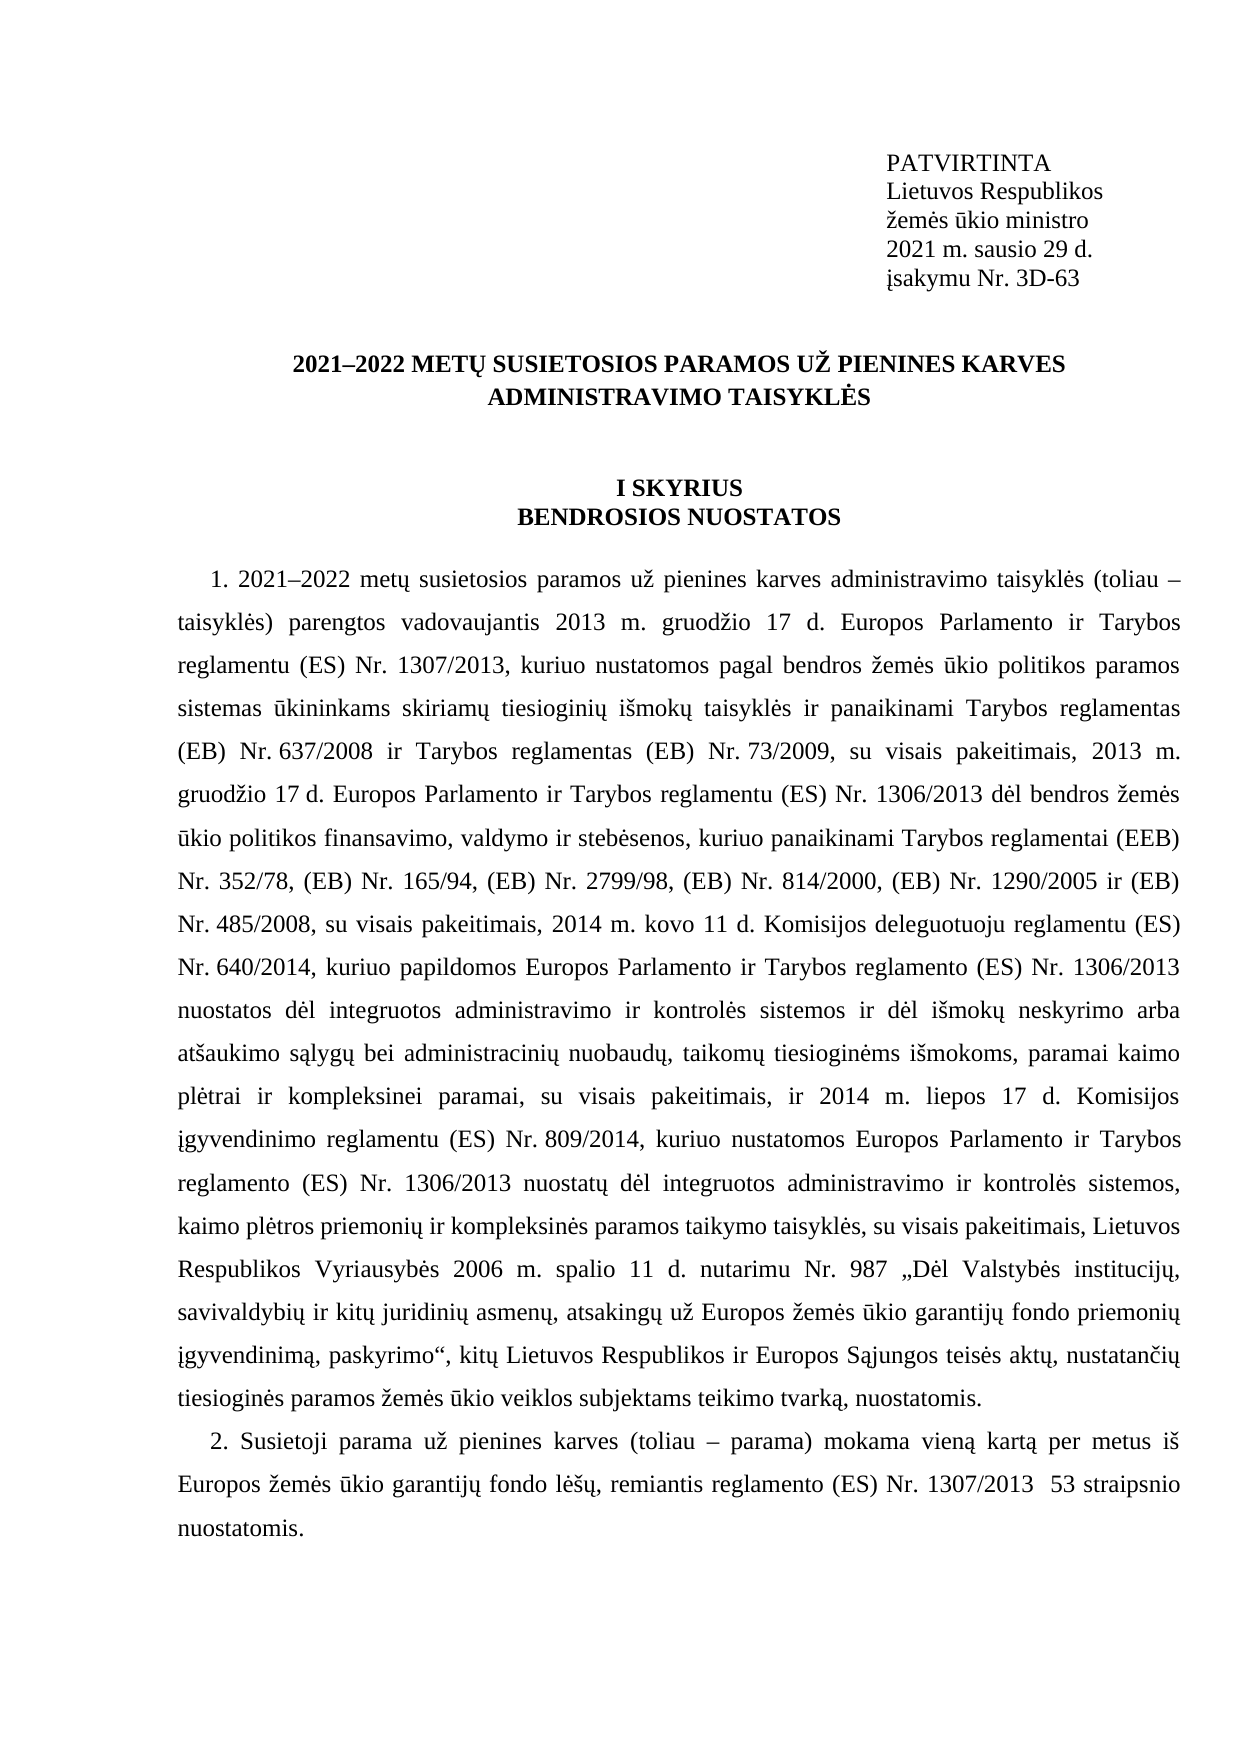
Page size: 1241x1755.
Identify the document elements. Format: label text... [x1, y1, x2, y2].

text I SKYRIUS [177, 473, 1181, 502]
text Lietuvos Respublikos [177, 176, 1181, 205]
text PATVIRTINTA [177, 148, 1181, 176]
text 2021 m. sausio 29 d. [177, 234, 1181, 263]
text 1. 2021–2022 metų susietosios paramos už pienines karves administravimo taisyklės (toliau – taisyklės) parengtos vadovaujantis 2013 m. gruodžio 17 d. Europos Parlamento ir Tarybos reglamentu (ES) Nr. 1307/2013, kuriuo nustatomos pagal bendros žemės ūkio politikos paramos sistemas ūkininkams skiriamų tiesioginių išmokų taisyklės ir panaikinami Tarybos reglamentas (EB) Nr. 637/2008 ir Tarybos reglamentas (EB) Nr. 73/2009, su visais pakeitimais, 2013 m. gruodžio 17 d. Europos Parlamento ir Tarybos reglamentu (ES) Nr. 1306/2013 dėl bendros žemės ūkio politikos finansavimo, valdymo ir stebėsenos, kuriuo panaikinami Tarybos reglamentai (EEB) Nr. 352/78, (EB) Nr. 165/94, (EB) Nr. 2799/98, (EB) Nr. 814/2000, (EB) Nr. 1290/2005 ir (EB) Nr. 485/2008, su visais pakeitimais, 2014 m. kovo 11 d. Komisijos deleguotuoju reglamentu (ES) Nr. 640/2014, kuriuo papildomos Europos Parlamento ir Tarybos reglamento (ES) Nr. 1306/2013 nuostatos dėl integruotos administravimo ir kontrolės sistemos ir dėl išmokų neskyrimo arba atšaukimo sąlygų bei administracinių nuobaudų, taikomų tiesioginėms išmokoms, paramai kaimo plėtrai ir kompleksinei paramai, su visais pakeitimais, ir 2014 m. liepos 17 d. Komisijos įgyvendinimo reglamentu (ES) Nr. 809/2014, kuriuo nustatomos Europos Parlamento ir Tarybos reglamento (ES) Nr. 1306/2013 nuostatų dėl integruotos administravimo ir kontrolės sistemos, kaimo plėtros priemonių ir kompleksinės paramos taikymo taisyklės, su visais pakeitimais, Lietuvos Respublikos Vyriausybės 2006 m. spalio 11 d. nutarimu Nr. 987 „Dėl Valstybės institucijų, savivaldybių ir kitų juridinių asmenų, atsakingų už Europos žemės ūkio garantijų fondo priemonių įgyvendinimą, paskyrimo“, kitų Lietuvos Respublikos ir Europos Sąjungos teisės aktų, nustatančių tiesioginės paramos žemės ūkio veiklos subjektams teikimo tvarką, nuostatomis. [177, 564, 1181, 1412]
text BENDROSIOS NUOSTATOS [177, 502, 1181, 531]
text žemės ūkio ministro [177, 205, 1181, 234]
text 2. Susietoji parama už pienines karves (toliau – parama) mokama vieną kartą per metus iš Europos žemės ūkio garantijų fondo lėšų, remiantis reglamento (ES) Nr. 1307/2013 53 straipsnio nuostatomis. [177, 1426, 1181, 1541]
text 2021–2022 metų sUSIETOSIOS paramos UŽ pienines karves ADMINISTRAVIMO TAISYKLĖS [177, 349, 1181, 411]
text įsakymu Nr. 3D-63 [177, 263, 1181, 291]
